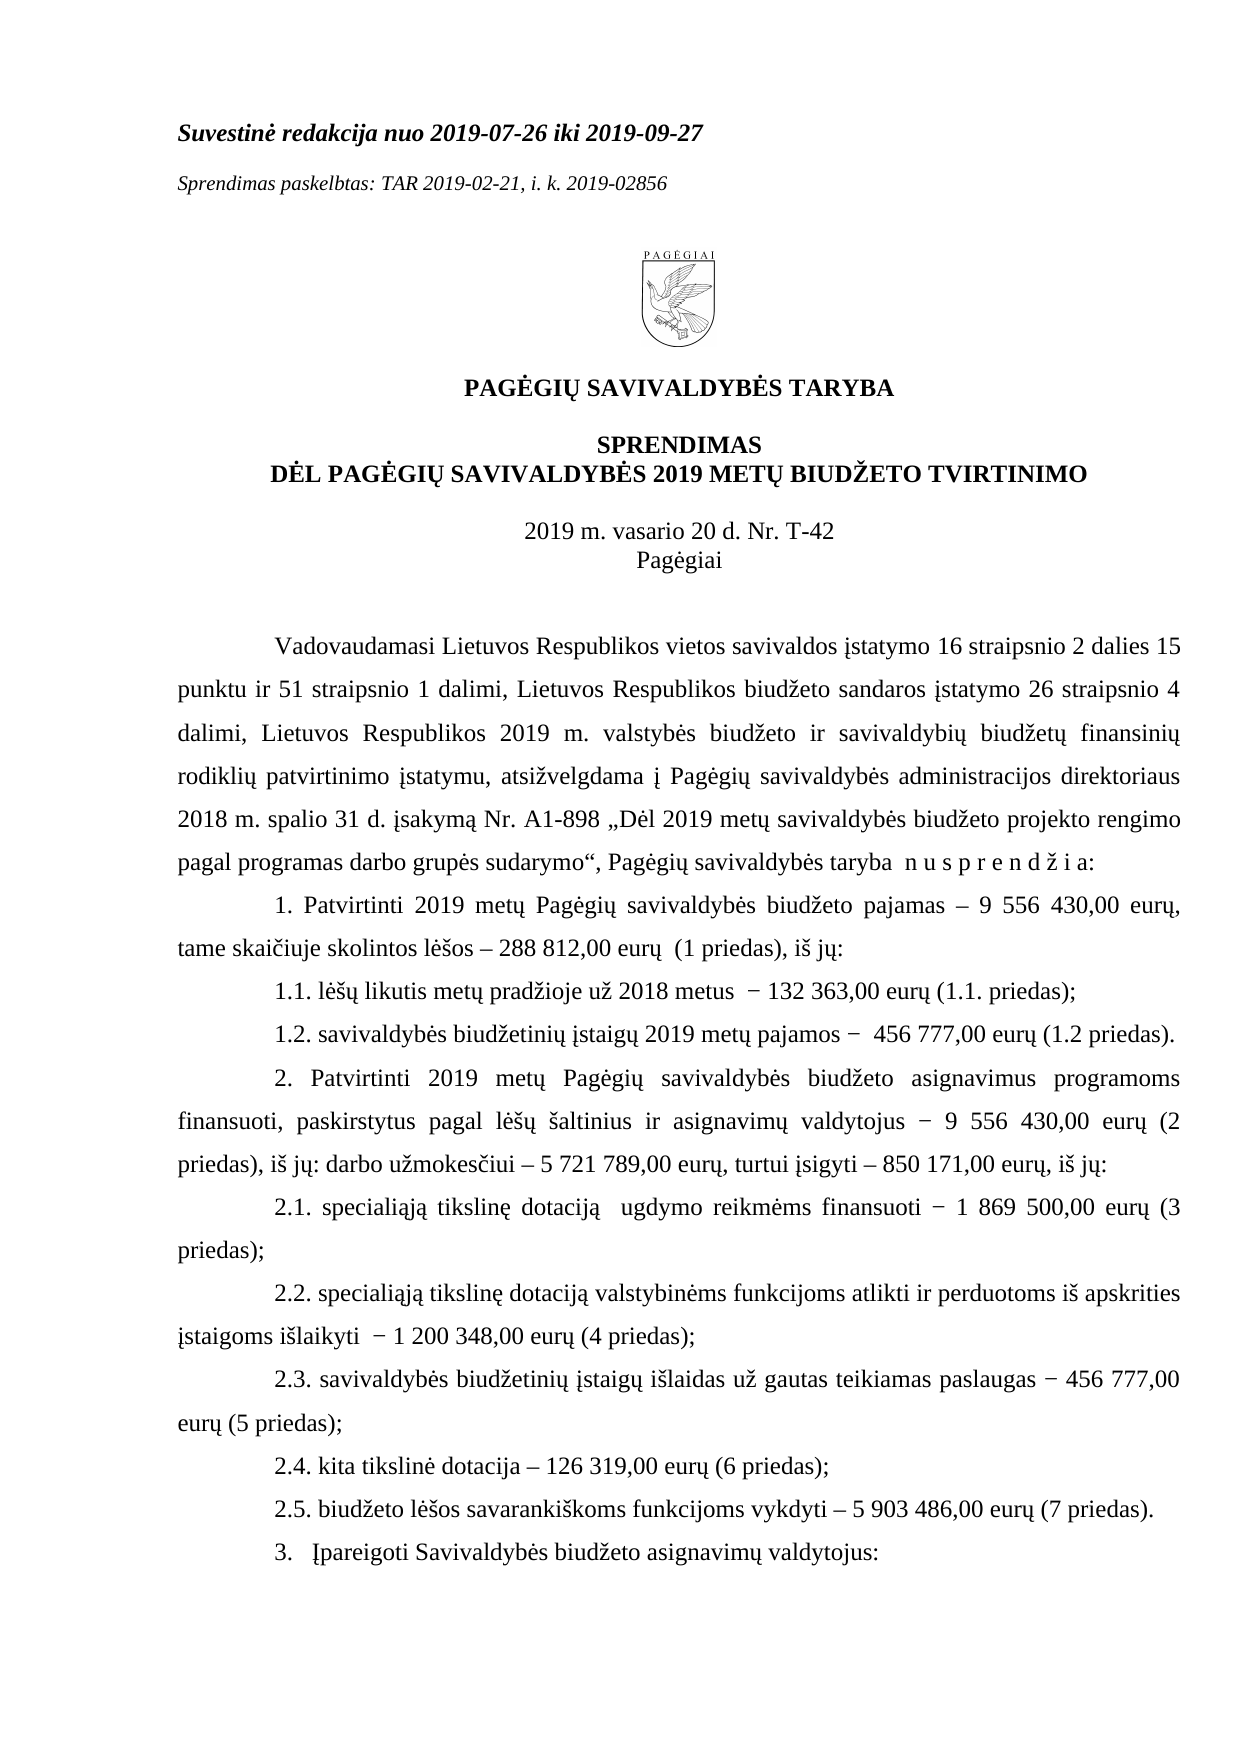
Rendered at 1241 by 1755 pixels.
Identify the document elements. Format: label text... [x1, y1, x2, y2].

text 2. Patvirtinti 2019 metų Pagėgių savivaldybės biudžeto asignavimus programoms finansuoti, paskirstytus pagal lėšų šaltinius ir asignavimų valdytojus − 9 556 430,00 eurų (2 priedas), iš jų: darbo užmokesčiui – 5 721 789,00 eurų, turtui įsigyti – 850 171,00 eurų, iš jų: [177, 1063, 1181, 1178]
text 1.1. lėšų likutis metų pradžioje už 2018 metus − 132 363,00 eurų (1.1. priedas); [177, 976, 1181, 1005]
text 2.5. biudžeto lėšos savarankiškoms funkcijoms vykdyti – 5 903 486,00 eurų (7 priedas). [177, 1494, 1181, 1523]
text Suvestinė redakcija nuo 2019-07-26 iki 2019-09-27 [177, 118, 1181, 147]
text 2.1. specialiąją tikslinę dotaciją ugdymo reikmėms finansuoti − 1 869 500,00 eurų (3 priedas); [177, 1192, 1181, 1264]
text Vadovaudamasi Lietuvos Respublikos vietos savivaldos įstatymo 16 straipsnio 2 dalies 15 punktu ir 51 straipsnio 1 dalimi, Lietuvos Respublikos biudžeto sandaros įstatymo 26 straipsnio 4 dalimi, Lietuvos Respublikos 2019 m. valstybės biudžeto ir savivaldybių biudžetų finansinių rodiklių patvirtinimo įstatymu, atsižvelgdama į Pagėgių savivaldybės administracijos direktoriaus 2018 m. spalio 31 d. įsakymą Nr. A1-898 „Dėl 2019 metų savivaldybės biudžeto projekto rengimo pagal programas darbo grupės sudarymo“, Pagėgių savivaldybės taryba n u s p r e n d ž i a: [177, 631, 1181, 876]
text Sprendimas paskelbtas: TAR 2019-02-21, i. k. 2019-02856 [177, 171, 1181, 195]
text dėl Pagėgių savivaldybės 2019 metų biudžeto tvirtinimo [177, 459, 1181, 488]
text 2.4. kita tikslinė dotacija – 126 319,00 eurų (6 priedas); [177, 1451, 1181, 1479]
text 1.2. savivaldybės biudžetinių įstaigų 2019 metų pajamos − 456 777,00 eurų (1.2 priedas). [177, 1019, 1181, 1048]
text 1. Patvirtinti 2019 metų Pagėgių savivaldybės biudžeto pajamas – 9 556 430,00 eurų, tame skaičiuje skolintos lėšos – 288 812,00 eurų (1 priedas), iš jų: [177, 890, 1181, 962]
text 2.2. specialiąją tikslinę dotaciją valstybinėms funkcijoms atlikti ir perduotoms iš apskrities įstaigoms išlaikyti − 1 200 348,00 eurų (4 priedas); [177, 1278, 1181, 1350]
text 3. Įpareigoti Savivaldybės biudžeto asignavimų valdytojus: [177, 1537, 1181, 1566]
text 2019 m. vasario 20 d. Nr. T-42 [177, 516, 1181, 545]
text Pagėgių savivaldybės taryba [177, 373, 1181, 401]
text sprendimas [177, 430, 1181, 459]
text 2.3. savivaldybės biudžetinių įstaigų išlaidas už gautas teikiamas paslaugas − 456 777,00 eurų (5 priedas); [177, 1364, 1181, 1436]
text Pagėgiai [177, 545, 1181, 574]
